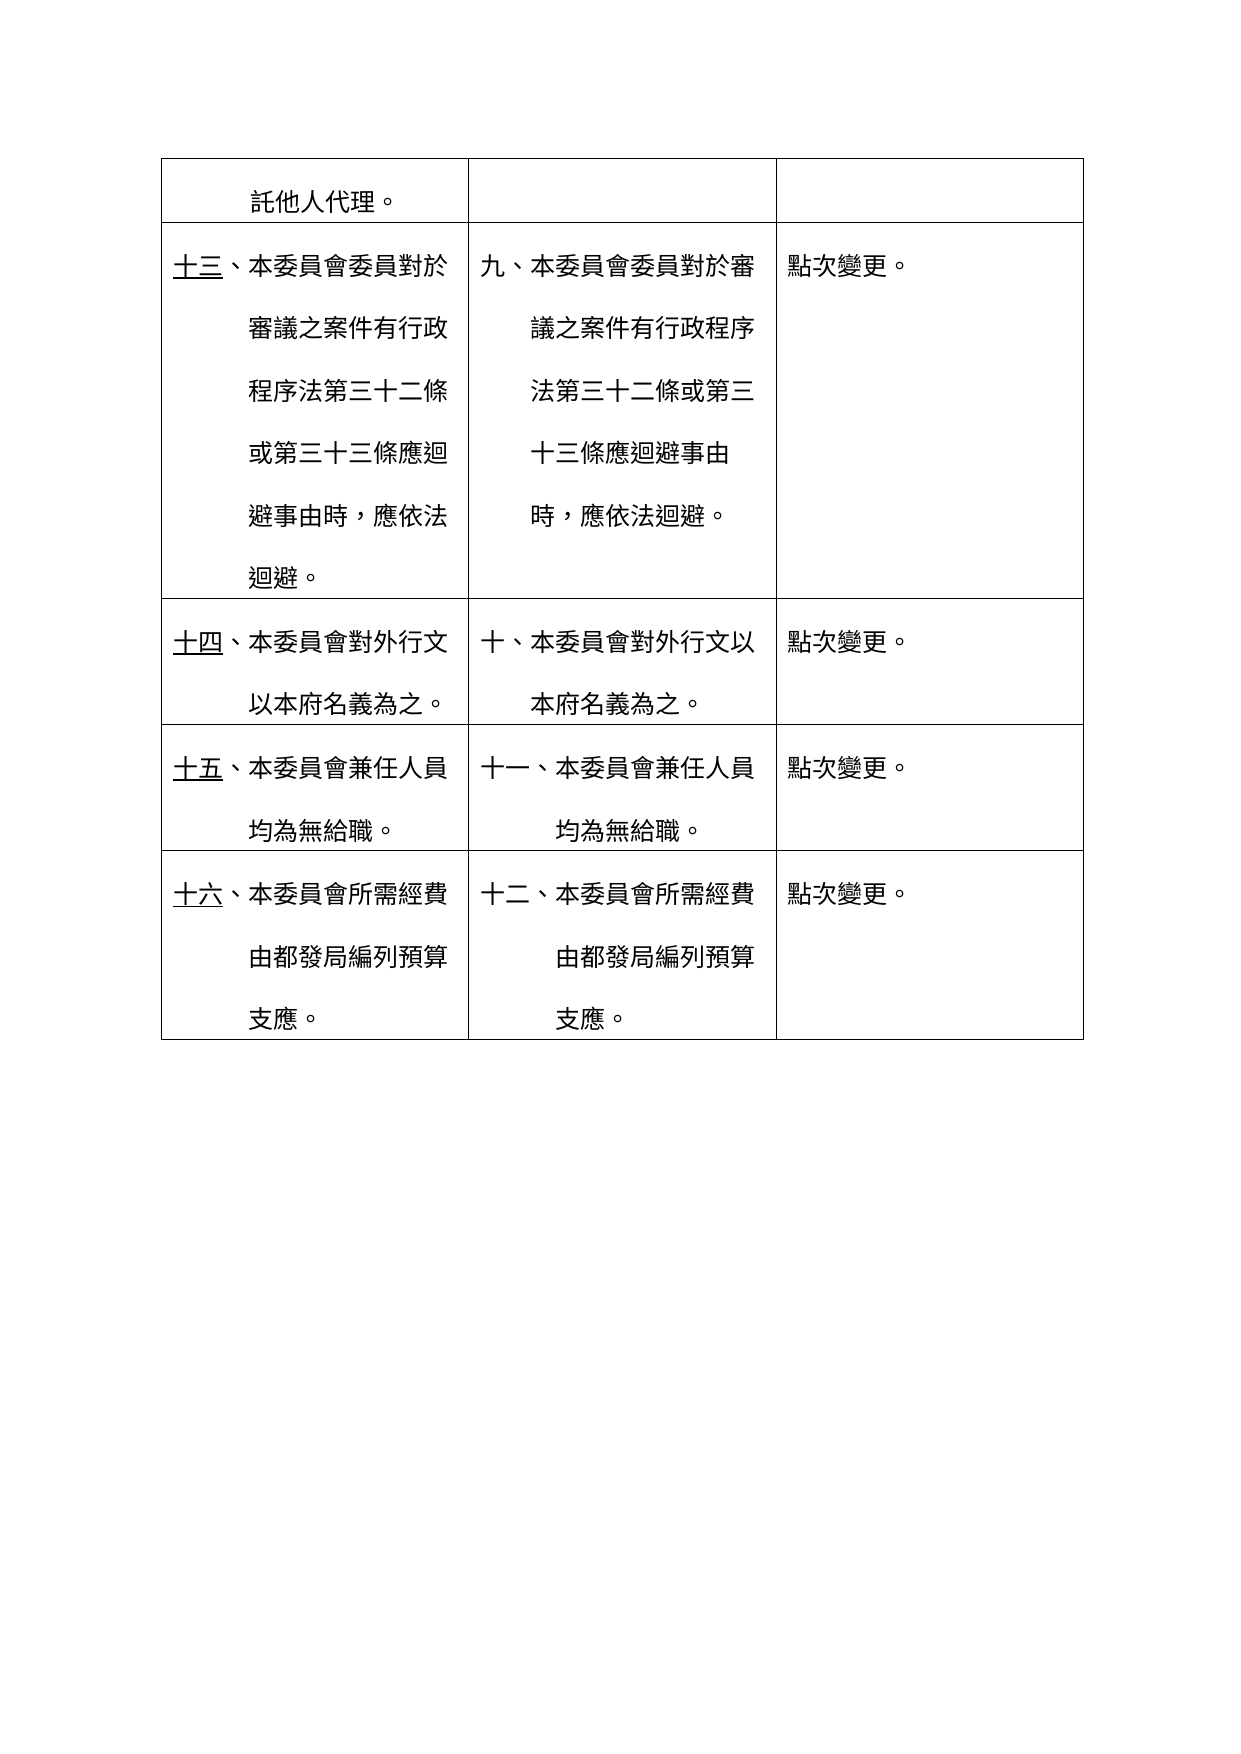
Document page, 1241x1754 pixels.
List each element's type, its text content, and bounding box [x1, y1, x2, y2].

table_cell 託他人代理。 [162, 159, 468, 222]
table_cell 十、本委員會對外行文以本府名義為之。 [469, 599, 776, 724]
table_cell 十五、本委員會兼任人員均為無給職。 [162, 725, 468, 850]
table_cell 十六、本委員會所需經費由都發局編列預算支應。 [162, 851, 468, 1038]
table_cell 十三、本委員會委員對於審議之案件有行政程序法第三十二條或第三十三條應迴避事由時，應依法迴避。 [162, 223, 468, 598]
table_cell 點次變更。 [777, 851, 1083, 1038]
table_cell 十一、本委員會兼任人員均為無給職。 [469, 725, 776, 850]
table_cell 十二、本委員會所需經費由都發局編列預算支應。 [469, 851, 776, 1038]
table_cell 點次變更。 [777, 223, 1083, 598]
table_cell 點次變更。 [777, 725, 1083, 850]
table_cell 十四、本委員會對外行文以本府名義為之。 [162, 599, 468, 724]
table_cell 點次變更。 [777, 599, 1083, 724]
table_cell [777, 159, 1083, 222]
table_cell [469, 159, 776, 222]
table_cell 九、本委員會委員對於審議之案件有行政程序法第三十二條或第三十三條應迴避事由時，應依法迴避。 [469, 223, 776, 598]
